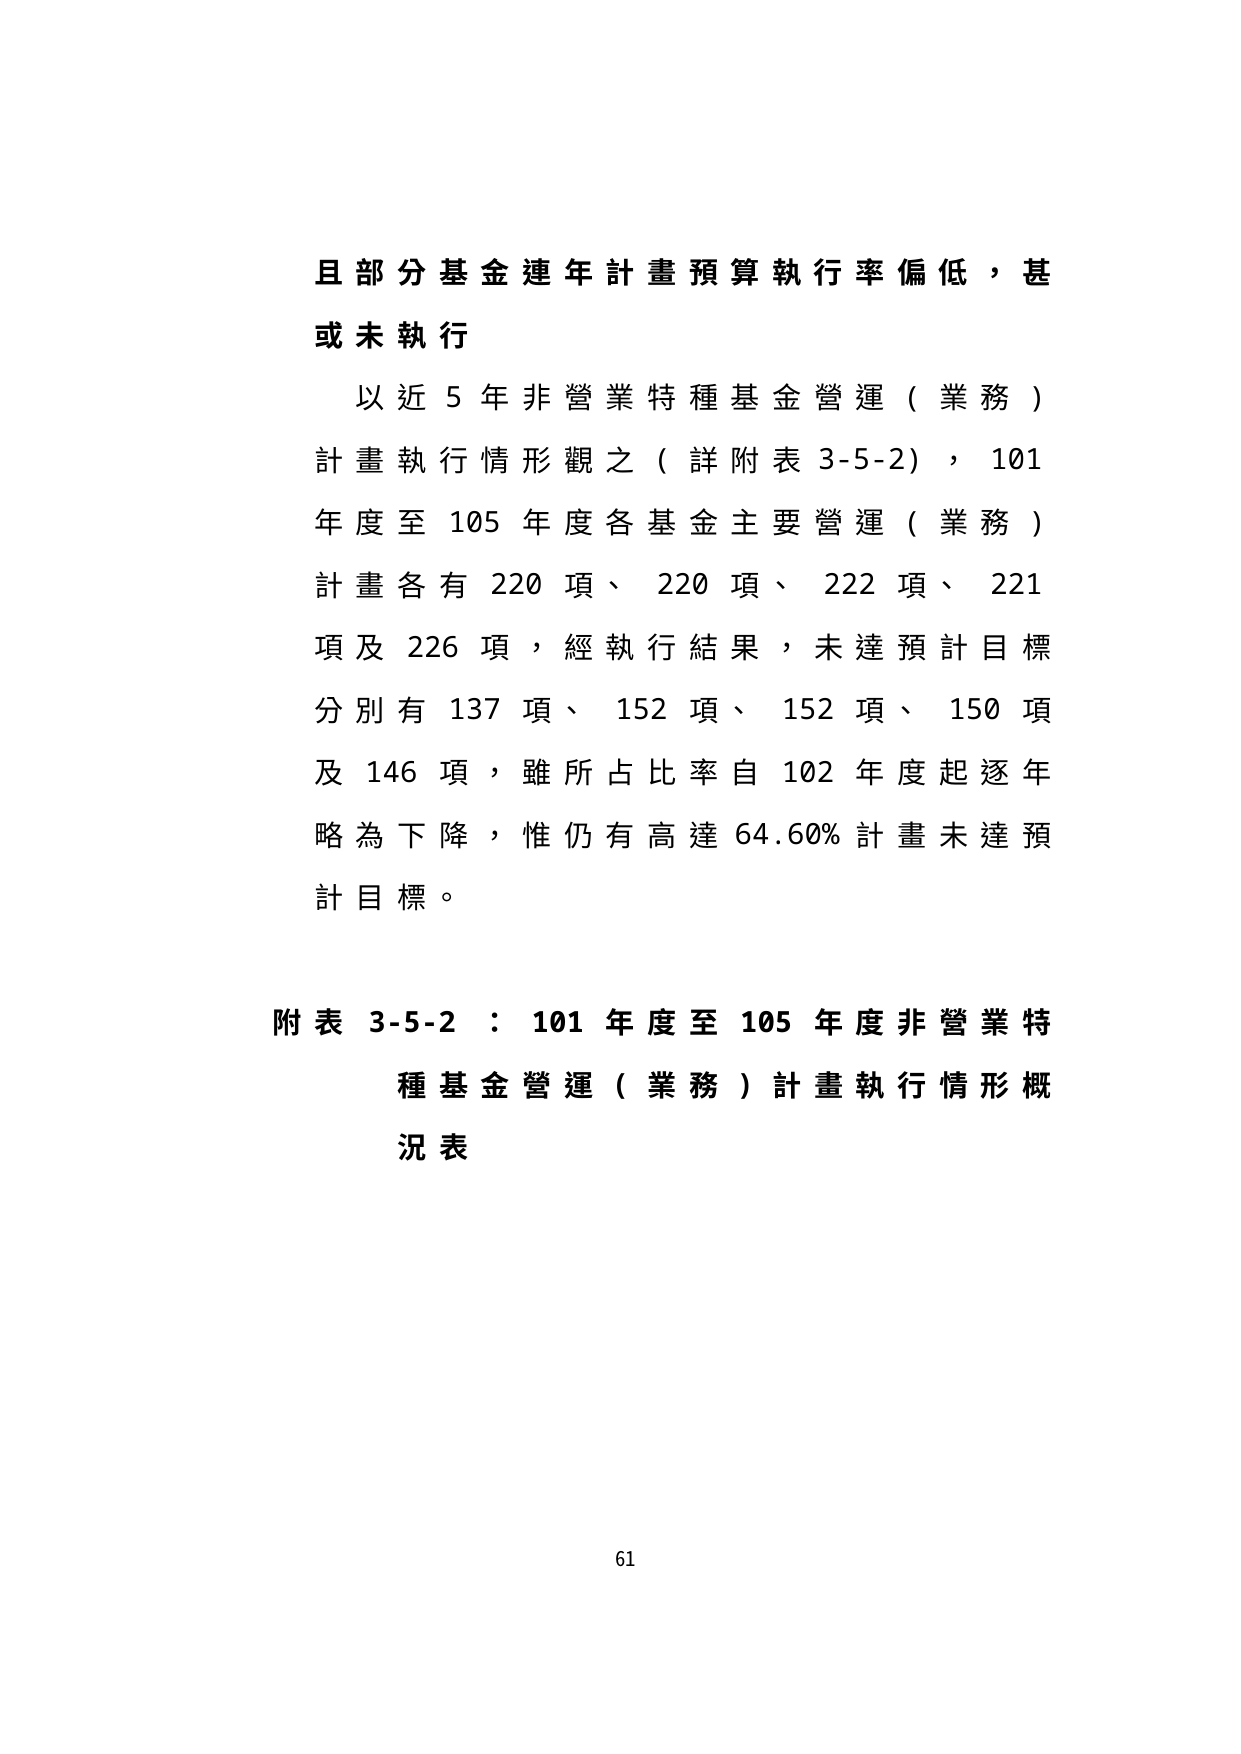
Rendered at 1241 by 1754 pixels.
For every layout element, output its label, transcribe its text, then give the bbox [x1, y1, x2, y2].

text 附表3-5-2：101年度至105年度非營業特種基金營運(業務)計畫執行情形概況表 [240, 979, 1058, 1167]
text 以近5年非營業特種基金營運(業務)計畫執行情形觀之(詳附表3-5-2)，101年度至105年度各基金主要營運(業務)計畫各有220項、220項、222項、221項及226項，經執行結果，未達預計目標分別有137項、152項、152項、150項及146項，雖所占比率自102年度起逐年略為下降，惟仍有高達64.60%計畫未達預計目標。 [271, 354, 1058, 917]
text 且部分基金連年計畫預算執行率偏低，甚或未執行 [242, 229, 1058, 354]
